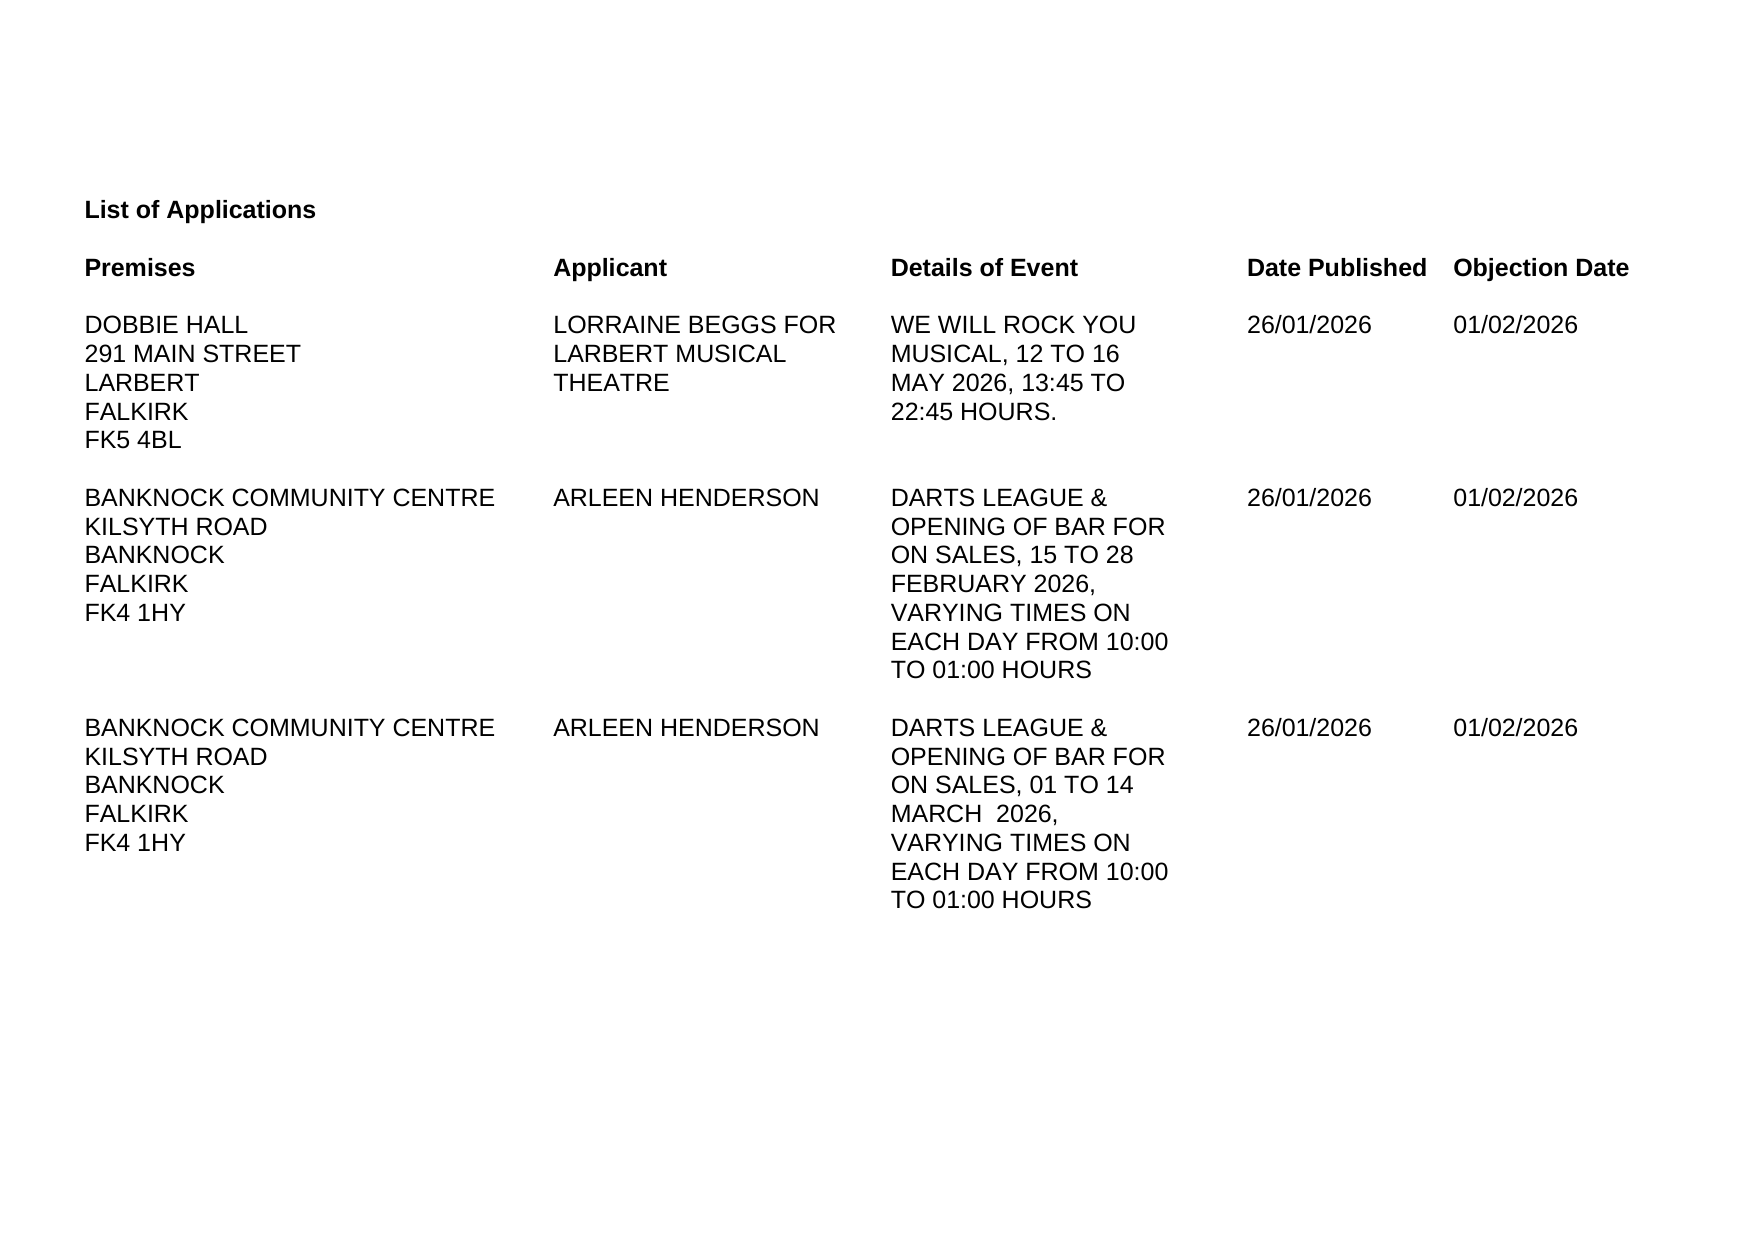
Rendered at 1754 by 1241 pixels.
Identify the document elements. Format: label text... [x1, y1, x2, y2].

text TO 01:00 HOURS [84, 885, 1659, 914]
text BANKNOCK ON SALES, 15 TO 28 [84, 540, 1659, 569]
text EACH DAY FROM 10:00 [84, 627, 1659, 655]
text LARBERT THEATRE MAY 2026, 13:45 TO [84, 368, 1659, 397]
text TO 01:00 HOURS [84, 655, 1659, 684]
text FALKIRK 22:45 HOURS. [84, 397, 1659, 425]
text BANKNOCK COMMUNITY CENTRE ARLEEN HENDERSON DARTS LEAGUE & 26/01/2026 01/02/2026 [84, 713, 1659, 742]
text FK4 1HY VARYING TIMES ON [84, 828, 1659, 857]
text Premises Applicant Details of Event Date Published Objection Date [84, 253, 1659, 282]
text KILSYTH ROAD OPENING OF BAR FOR [84, 742, 1659, 770]
text FALKIRK FEBRUARY 2026, [84, 569, 1659, 598]
text FK4 1HY VARYING TIMES ON [84, 598, 1659, 627]
text DOBBIE HALL LORRAINE BEGGS FOR WE WILL ROCK YOU 26/01/2026 01/02/2026 [84, 310, 1659, 339]
text FALKIRK MARCH 2026, [84, 799, 1659, 828]
text KILSYTH ROAD OPENING OF BAR FOR [84, 512, 1659, 540]
text EACH DAY FROM 10:00 [84, 857, 1659, 885]
text 291 MAIN STREET LARBERT MUSICAL MUSICAL, 12 TO 16 [84, 339, 1659, 368]
text List of Applications [84, 195, 1604, 224]
text BANKNOCK COMMUNITY CENTRE ARLEEN HENDERSON DARTS LEAGUE & 26/01/2026 01/02/2026 [84, 483, 1659, 512]
text BANKNOCK ON SALES, 01 TO 14 [84, 770, 1659, 799]
text FK5 4BL [84, 425, 1659, 454]
